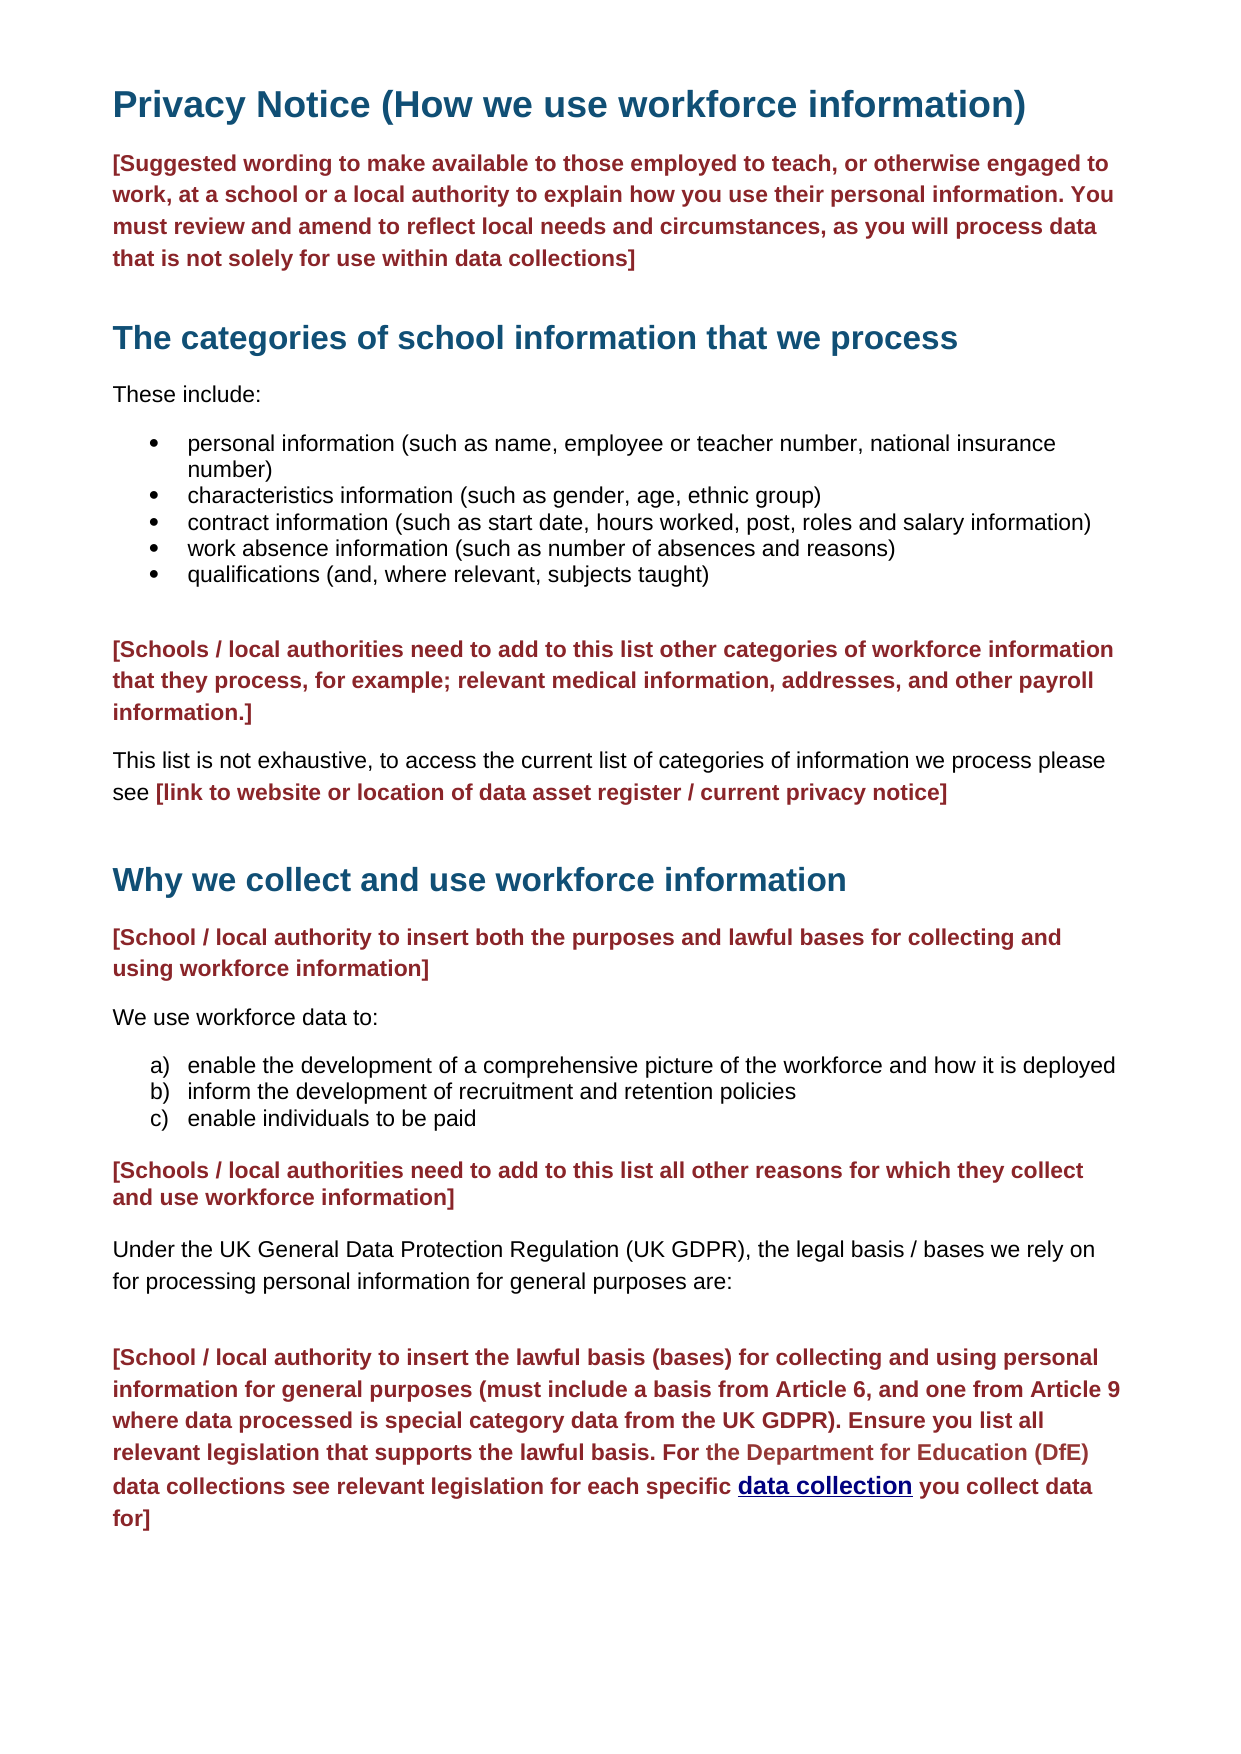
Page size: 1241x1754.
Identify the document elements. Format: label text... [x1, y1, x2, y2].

subtitle Why we collect and use workforce information [112, 860, 1128, 899]
list contract information (such as start date, hours worked, post, roles and salary information) [150, 508, 1128, 535]
list characteristics information (such as gender, age, ethnic group) [150, 482, 1128, 508]
list enable individuals to be paid [150, 1104, 1128, 1131]
list inform the development of recruitment and retention policies [150, 1078, 1128, 1104]
text Under the UK General Data Protection Regulation (UK GDPR), the legal basis / bases we rely on for processing personal information for general purposes are: [112, 1236, 1128, 1294]
text [Suggested wording to make available to those employed to teach, or otherwise engaged to work, at a school or a local authority to explain how you use their personal information. You must review and amend to reflect local needs and circumstances, as you will process data that is not solely for use within data collections] [112, 150, 1128, 271]
subtitle Privacy Notice (How we use workforce information) [112, 82, 1128, 125]
subtitle The categories of school information that we process [112, 318, 1128, 356]
text [Schools / local authorities need to add to this list all other reasons for which they collect and use workforce information] [112, 1157, 1128, 1210]
text We use workforce data to: [112, 1003, 1128, 1030]
list enable the development of a comprehensive picture of the workforce and how it is deployed [150, 1052, 1128, 1078]
text [School / local authority to insert the lawful basis (bases) for collecting and using personal information for general purposes (must include a basis from Article 6, and one from Article 9 where data processed is special category data from the UK GDPR). Ensure you list all relevant legislation that supports the lawful basis. For the Department for Education (DfE) data collections see relevant legislation for each specific data collection you collect data for] [112, 1344, 1128, 1531]
list personal information (such as name, employee or teacher number, national insurance number) [150, 429, 1128, 482]
text This list is not exhaustive, to access the current list of categories of information we process please see [link to website or location of data asset register / current privacy notice] [112, 747, 1128, 805]
text [School / local authority to insert both the purposes and lawful bases for collecting and using workforce information] [112, 924, 1128, 982]
list qualifications (and, where relevant, subjects taught) [150, 561, 1128, 588]
list work absence information (such as number of absences and reasons) [150, 535, 1128, 561]
text [Schools / local authorities need to add to this list other categories of workforce information that they process, for example; relevant medical information, addresses, and other payroll information.] [112, 636, 1128, 725]
text These include: [112, 381, 1128, 408]
